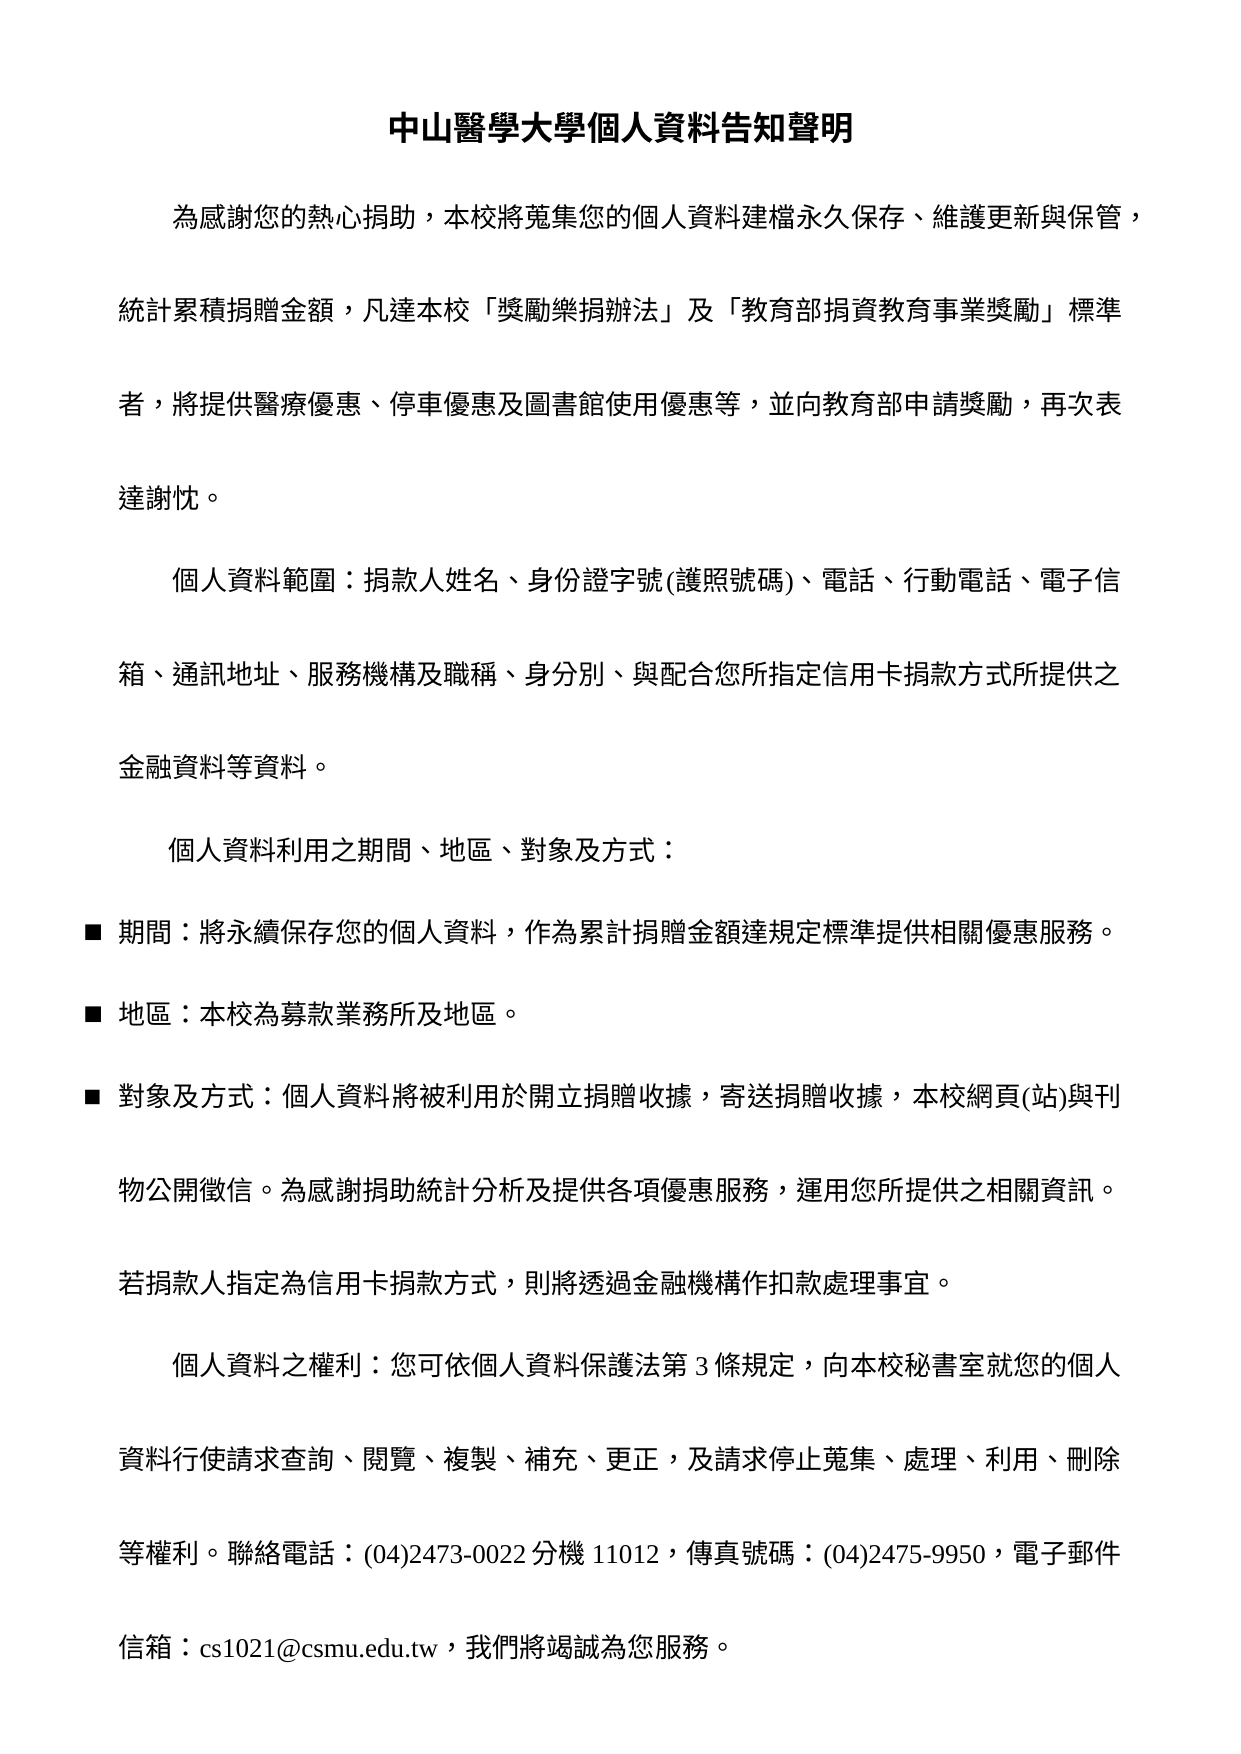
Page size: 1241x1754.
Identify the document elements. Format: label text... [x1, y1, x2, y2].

text 個人資料利用之期間、地區、對象及方式： [168, 807, 1122, 869]
text 為感謝您的熱心捐助，本校將蒐集您的個人資料建檔永久保存、維護更新與保管，統計累積捐贈金額，凡達本校「獎勵樂捐辦法」及「教育部捐資教育事業獎勵」標準者，將提供醫療優惠、停車優惠及圖書館使用優惠等，並向教育部申請獎勵，再次表達謝忱。 [118, 174, 1122, 517]
text 個人資料範圍：捐款人姓名、身份證字號(護照號碼)、電話、行動電話、電子信箱、通訊地址、服務機構及職稱、身分別、與配合您所指定信用卡捐款方式所提供之金融資料等資料。 [118, 537, 1122, 787]
list 期間：將永續保存您的個人資料，作為累計捐贈金額達規定標準提供相關優惠服務。 [83, 889, 1122, 951]
text 個人資料之權利：您可依個人資料保護法第3條規定，向本校秘書室就您的個人資料行使請求查詢、閱覽、複製、補充、更正，及請求停止蒐集、處理、利用、刪除等權利。聯絡電話：(04)2473-0022分機11012，傳真號碼：(04)2475-9950，電子郵件信箱：cs1021@csmu.edu.tw，我們將竭誠為您服務。 [118, 1322, 1122, 1666]
list 地區：本校為募款業務所及地區。 [83, 971, 1122, 1033]
text 中山醫學大學個人資料告知聲明 [118, 101, 1122, 149]
list 對象及方式：個人資料將被利用於開立捐贈收據，寄送捐贈收據，本校網頁(站)與刊物公開徵信。為感謝捐助統計分析及提供各項優惠服務，運用您所提供之相關資訊。若捐款人指定為信用卡捐款方式，則將透過金融機構作扣款處理事宜。 [83, 1053, 1122, 1303]
